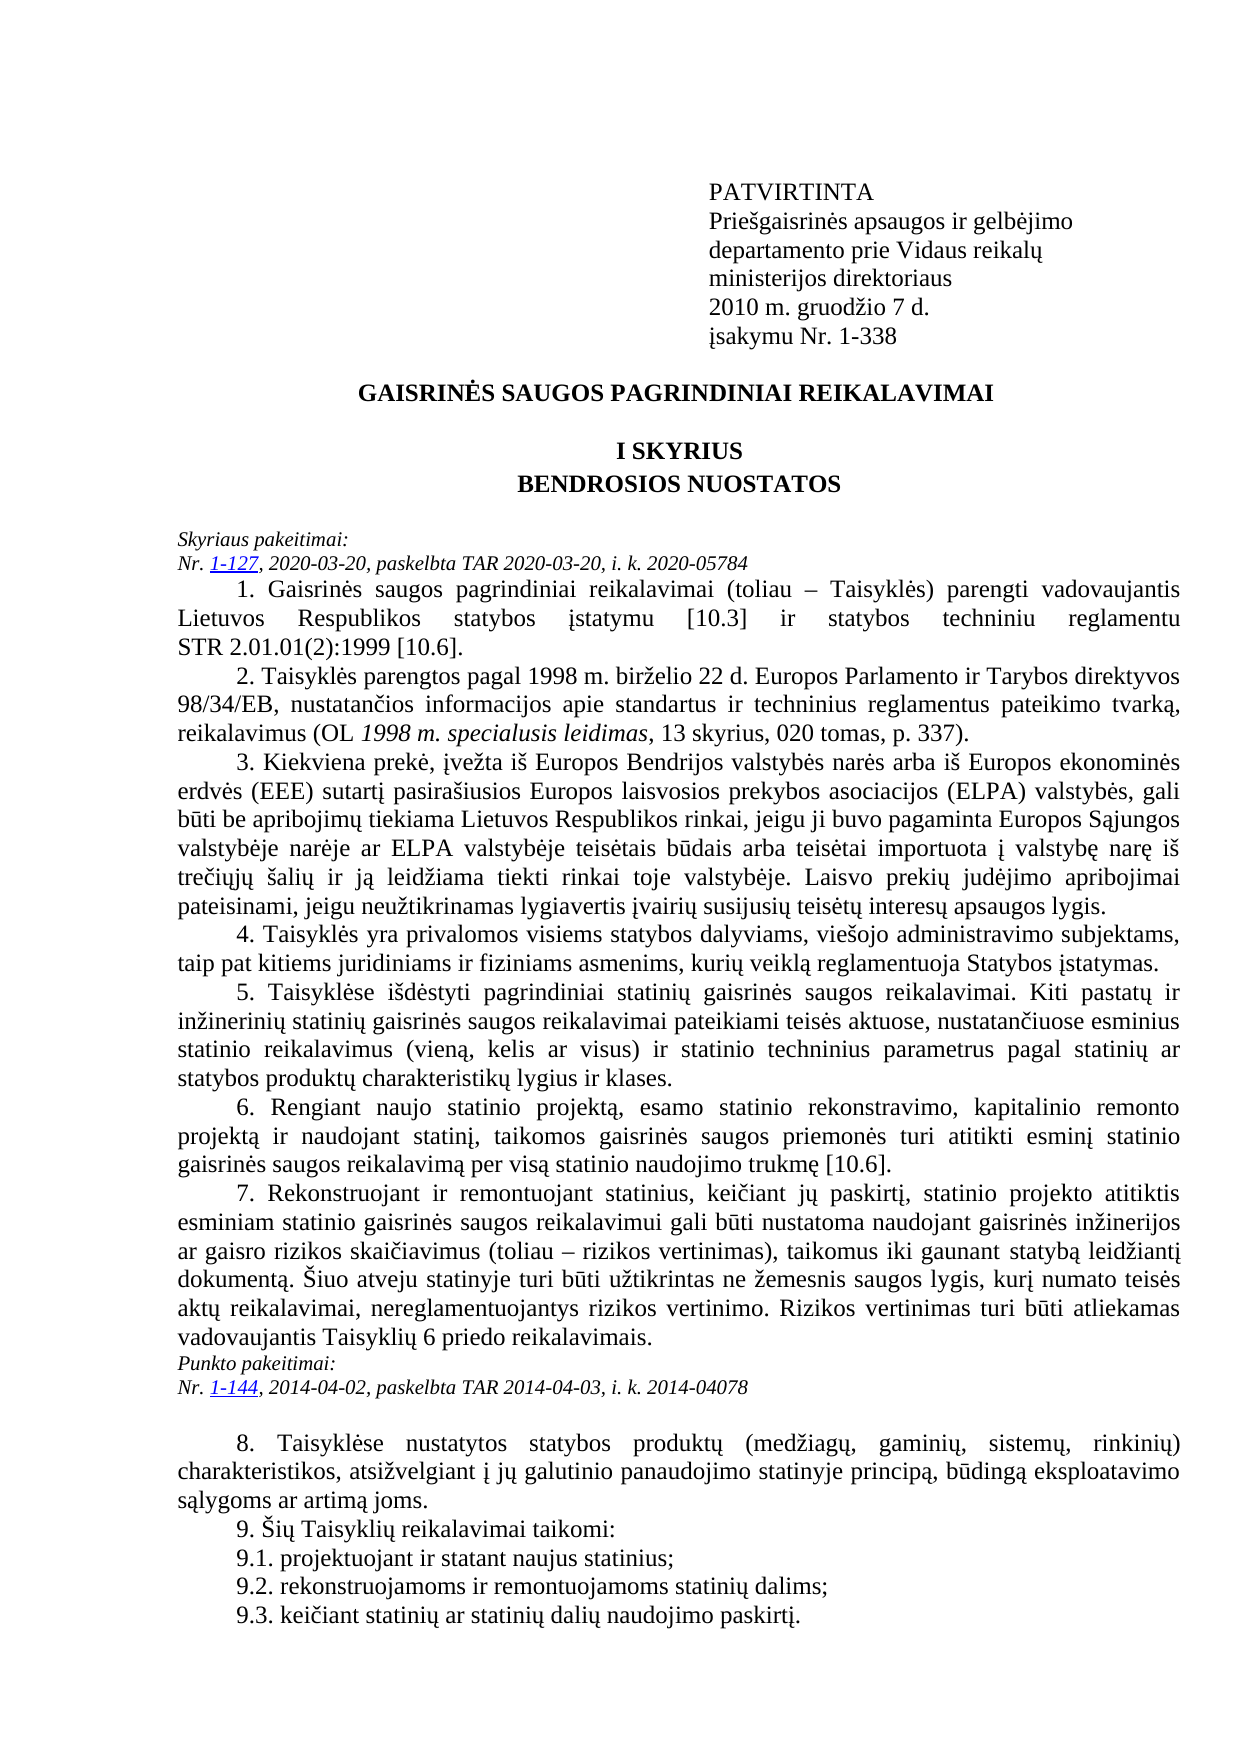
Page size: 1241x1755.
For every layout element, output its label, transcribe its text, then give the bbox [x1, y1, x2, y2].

text Nr. 1-144, 2014-04-02, paskelbta TAR 2014-04-03, i. k. 2014-04078 [177, 1375, 1181, 1399]
text 7. Rekonstruojant ir remontuojant statinius, keičiant jų paskirtį, statinio projekto atitiktis esminiam statinio gaisrinės saugos reikalavimui gali būti nustatoma naudojant gaisrinės inžinerijos ar gaisro rizikos skaičiavimus (toliau – rizikos vertinimas), taikomus iki gaunant statybą leidžiantį dokumentą. Šiuo atveju statinyje turi būti užtikrintas ne žemesnis saugos lygis, kurį numato teisės aktų reikalavimai, nereglamentuojantys rizikos vertinimo. Rizikos vertinimas turi būti atliekamas vadovaujantis Taisyklių 6 priedo reikalavimais. [177, 1178, 1181, 1351]
text BENDROSIOS NUOSTATOS [177, 469, 1181, 498]
text 4. Taisyklės yra privalomos visiems statybos dalyviams, viešojo administravimo subjektams, taip pat kitiems juridiniams ir fiziniams asmenims, kurių veiklą reglamentuoja Statybos įstatymas. [177, 919, 1181, 977]
text Skyriaus pakeitimai: [177, 526, 1181, 551]
text Nr. 1-127, 2020-03-20, paskelbta TAR 2020-03-20, i. k. 2020-05784 [177, 551, 1181, 574]
text 2010 m. gruodžio 7 d. [177, 292, 1181, 321]
text Punkto pakeitimai: [177, 1351, 1181, 1375]
text 9. Šių Taisyklių reikalavimai taikomi: [177, 1514, 1181, 1543]
text Priešgaisrinės apsaugos ir gelbėjimo [177, 206, 1181, 235]
text 8. Taisyklėse nustatytos statybos produktų (medžiagų, gaminių, sistemų, rinkinių) charakteristikos, atsižvelgiant į jų galutinio panaudojimo statinyje principą, būdingą eksploatavimo sąlygoms ar artimą joms. [177, 1428, 1181, 1514]
subtitle GAISRINĖS SAUGOS PAGRINDINIAI REIKALAVIMAI [177, 378, 1181, 407]
text 9.3. keičiant statinių ar statinių dalių naudojimo paskirtį. [177, 1600, 1181, 1629]
text PATVIRTINTA [709, 177, 1181, 206]
text 6. Rengiant naujo statinio projektą, esamo statinio rekonstravimo, kapitalinio remonto projektą ir naudojant statinį, taikomos gaisrinės saugos priemonės turi atitikti esminį statinio gaisrinės saugos reikalavimą per visą statinio naudojimo trukmę [10.6]. [177, 1092, 1181, 1178]
text 3. Kiekviena prekė, įvežta iš Europos Bendrijos valstybės narės arba iš Europos ekonominės erdvės (EEE) sutartį pasirašiusios Europos laisvosios prekybos asociacijos (ELPA) valstybės, gali būti be apribojimų tiekiama Lietuvos Respublikos rinkai, jeigu ji buvo pagaminta Europos Sąjungos valstybėje narėje ar ELPA valstybėje teisėtais būdais arba teisėtai importuota į valstybę narę iš trečiųjų šalių ir ją leidžiama tiekti rinkai toje valstybėje. Laisvo prekių judėjimo apribojimai pateisinami, jeigu neužtikrinamas lygiavertis įvairių susijusių teisėtų interesų apsaugos lygis. [177, 747, 1181, 919]
text 9.2. rekonstruojamoms ir remontuojamoms statinių dalims; [177, 1571, 1181, 1600]
text 5. Taisyklėse išdėstyti pagrindiniai statinių gaisrinės saugos reikalavimai. Kiti pastatų ir inžinerinių statinių gaisrinės saugos reikalavimai pateikiami teisės aktuose, nustatančiuose esminius statinio reikalavimus (vieną, kelis ar visus) ir statinio techninius parametrus pagal statinių ar statybos produktų charakteristikų lygius ir klases. [177, 977, 1181, 1092]
text ministerijos direktoriaus [177, 263, 1181, 292]
text departamento prie Vidaus reikalų [177, 235, 1181, 263]
text 9.1. projektuojant ir statant naujus statinius; [177, 1543, 1181, 1571]
text 2. Taisyklės parengtos pagal 1998 m. birželio 22 d. Europos Parlamento ir Tarybos direktyvos 98/34/EB, nustatančios informacijos apie standartus ir techninius reglamentus pateikimo tvarką, reikalavimus (OL 1998 m. specialusis leidimas, 13 skyrius, 020 tomas, p. 337). [177, 661, 1181, 747]
text 1. Gaisrinės saugos pagrindiniai reikalavimai (toliau – Taisyklės) parengti vadovaujantis Lietuvos Respublikos statybos įstatymu [10.3] ir statybos techniniu reglamentu STR 2.01.01(2):1999 [10.6]. [177, 574, 1181, 661]
text I SKYRIUS [177, 436, 1181, 465]
text įsakymu Nr. 1-338 [177, 321, 1181, 350]
